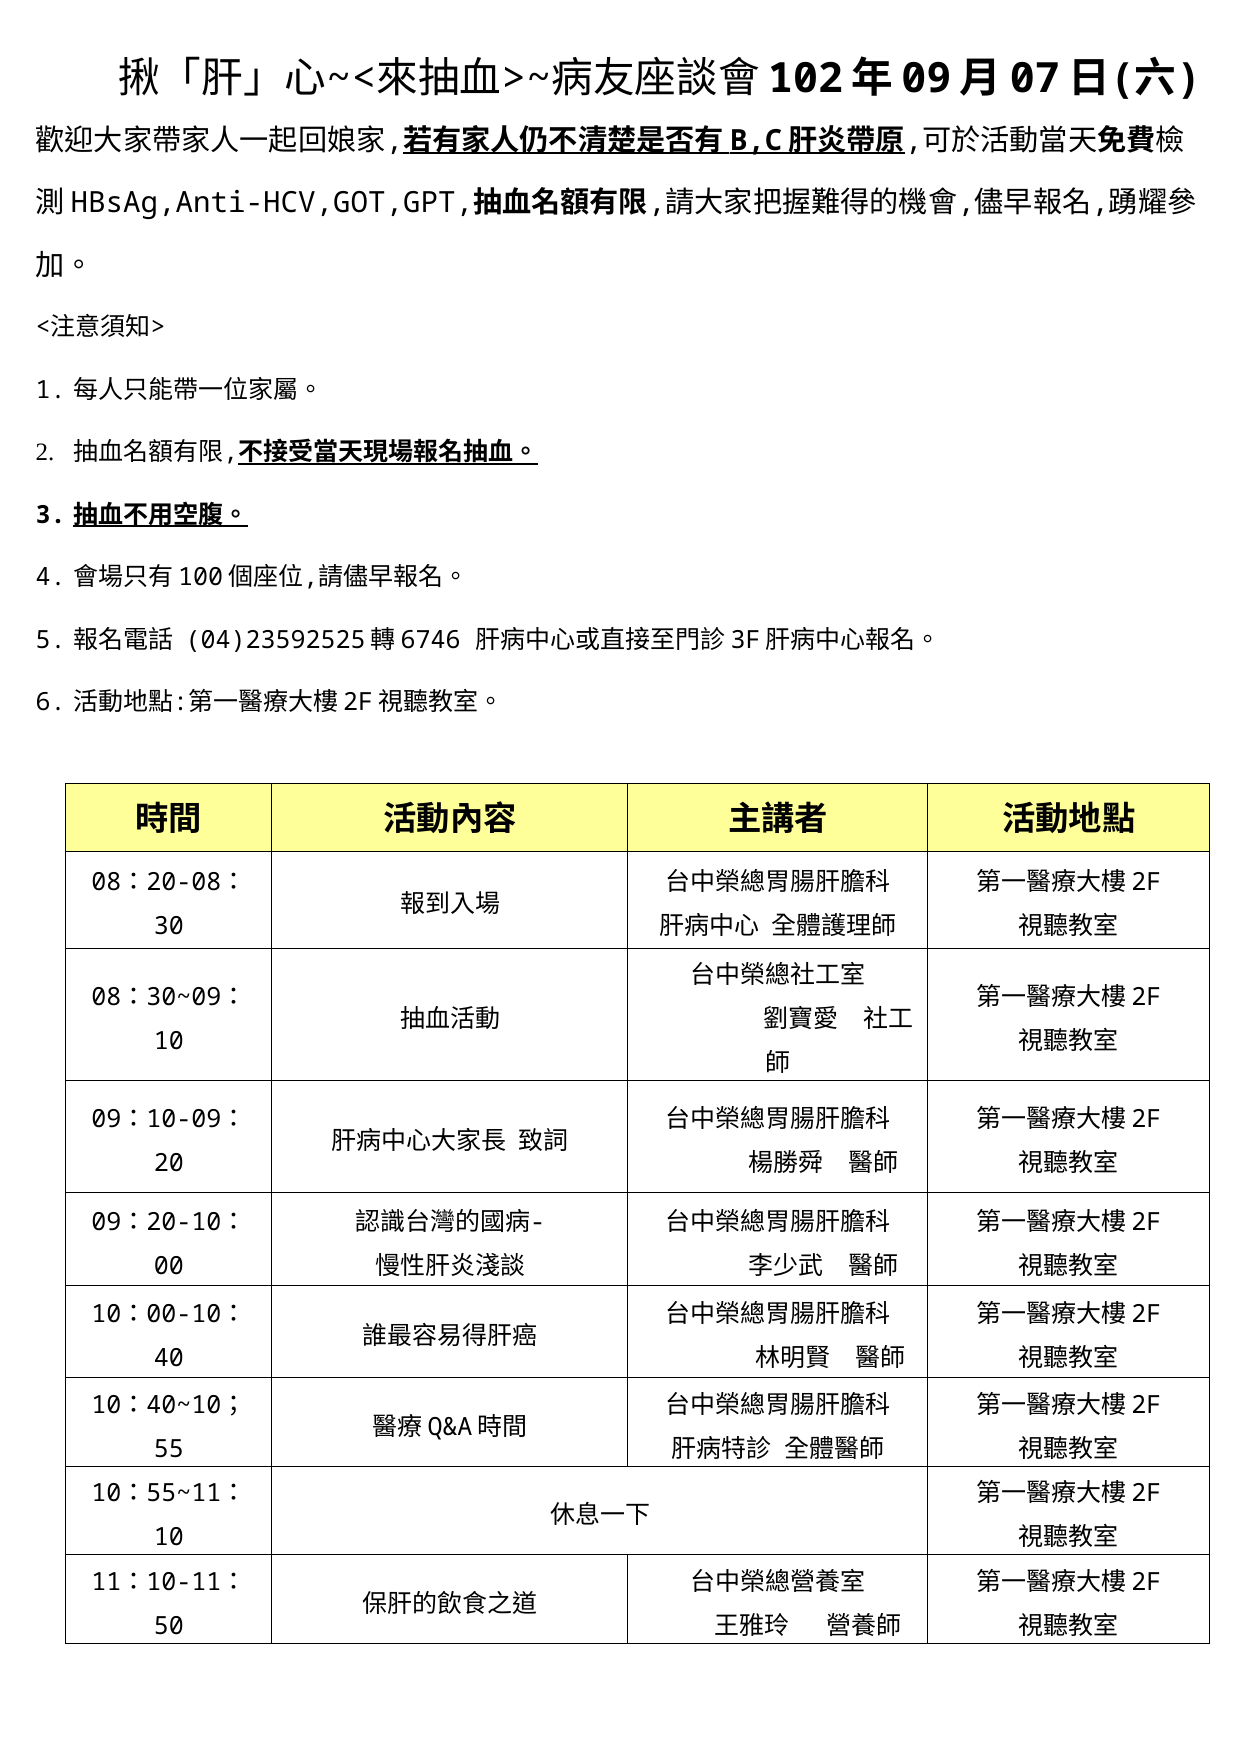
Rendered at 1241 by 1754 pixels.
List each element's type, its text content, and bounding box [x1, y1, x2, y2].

table_cell 10：55~11：10 [66, 1467, 271, 1554]
table_cell 第一醫療大樓2F 視聽教室 [928, 949, 1209, 1080]
table_cell 08：30~09：10 [66, 949, 271, 1080]
table_cell 09：10-09：20 [66, 1081, 271, 1192]
table_cell 台中榮總胃腸肝膽科 林明賢 醫師 [628, 1286, 927, 1377]
text 歡迎大家帶家人一起回娘家,若有家人仍不清楚是否有B,C肝炎帶原,可於活動當天免費檢測HBsAg,Anti-HCV,GOT,GPT,抽血名額有限,請大家把握難得的機會,儘早報名,踴耀參加。 [35, 96, 1205, 283]
table_header 活動地點 [928, 784, 1209, 851]
table_cell 台中榮總社工室 劉寶愛 社工師 [628, 949, 927, 1080]
table_cell 第一醫療大樓2F 視聽教室 [928, 1193, 1209, 1285]
list 報名電話 (04)23592525轉6746 肝病中心或直接至門診3F肝病中心報名。 [35, 596, 1205, 658]
table_header 活動內容 [272, 784, 627, 851]
table_cell 第一醫療大樓2F 視聽教室 [928, 1081, 1209, 1192]
table_cell 第一醫療大樓2F 視聽教室 [928, 1555, 1209, 1643]
list 會場只有100個座位,請儘早報名。 [35, 533, 1205, 596]
table_cell 醫療Q&A時間 [272, 1378, 627, 1466]
table_cell 10：00-10：40 [66, 1286, 271, 1377]
table_cell 台中榮總胃腸肝膽科 楊勝舜 醫師 [628, 1081, 927, 1192]
table_cell 11：10-11：50 [66, 1555, 271, 1643]
table_cell 台中榮總胃腸肝膽科 肝病特診 全體醫師 [628, 1378, 927, 1466]
table_cell 第一醫療大樓2F 視聽教室 [928, 852, 1209, 947]
table_cell 台中榮總營養室 王雅玲 營養師 [628, 1555, 927, 1643]
table_cell 報到入場 [272, 852, 627, 947]
table_cell 肝病中心大家長 致詞 [272, 1081, 627, 1192]
list 每人只能帶一位家屬。 [35, 346, 1205, 408]
table_cell 保肝的飲食之道 [272, 1555, 627, 1643]
text 揪「肝」心~<來抽血>~病友座談會102年09月07日(六) [35, 33, 1205, 96]
table_cell 台中榮總胃腸肝膽科 李少武 醫師 [628, 1193, 927, 1285]
table_header 主講者 [628, 784, 927, 851]
list 活動地點:第一醫療大樓2F視聽教室。 [35, 658, 1205, 721]
table_cell 認識台灣的國病- 慢性肝炎淺談 [272, 1193, 627, 1285]
table_cell 休息一下 [272, 1467, 927, 1554]
table_cell 第一醫療大樓2F 視聽教室 [928, 1467, 1209, 1554]
list 抽血名額有限,不接受當天現場報名抽血。 [35, 408, 1205, 471]
table_cell 08：20-08：30 [66, 852, 271, 947]
table_cell 第一醫療大樓2F 視聽教室 [928, 1378, 1209, 1466]
table_cell 誰最容易得肝癌 [272, 1286, 627, 1377]
table_cell 10：40~10；55 [66, 1378, 271, 1466]
table_header 時間 [66, 784, 271, 851]
table_cell 台中榮總胃腸肝膽科 肝病中心 全體護理師 [628, 852, 927, 947]
text <注意須知> [35, 283, 1205, 346]
table_cell 抽血活動 [272, 949, 627, 1080]
table_cell 09：20-10：00 [66, 1193, 271, 1285]
list 抽血不用空腹。 [35, 471, 1205, 533]
table_cell 第一醫療大樓2F 視聽教室 [928, 1286, 1209, 1377]
